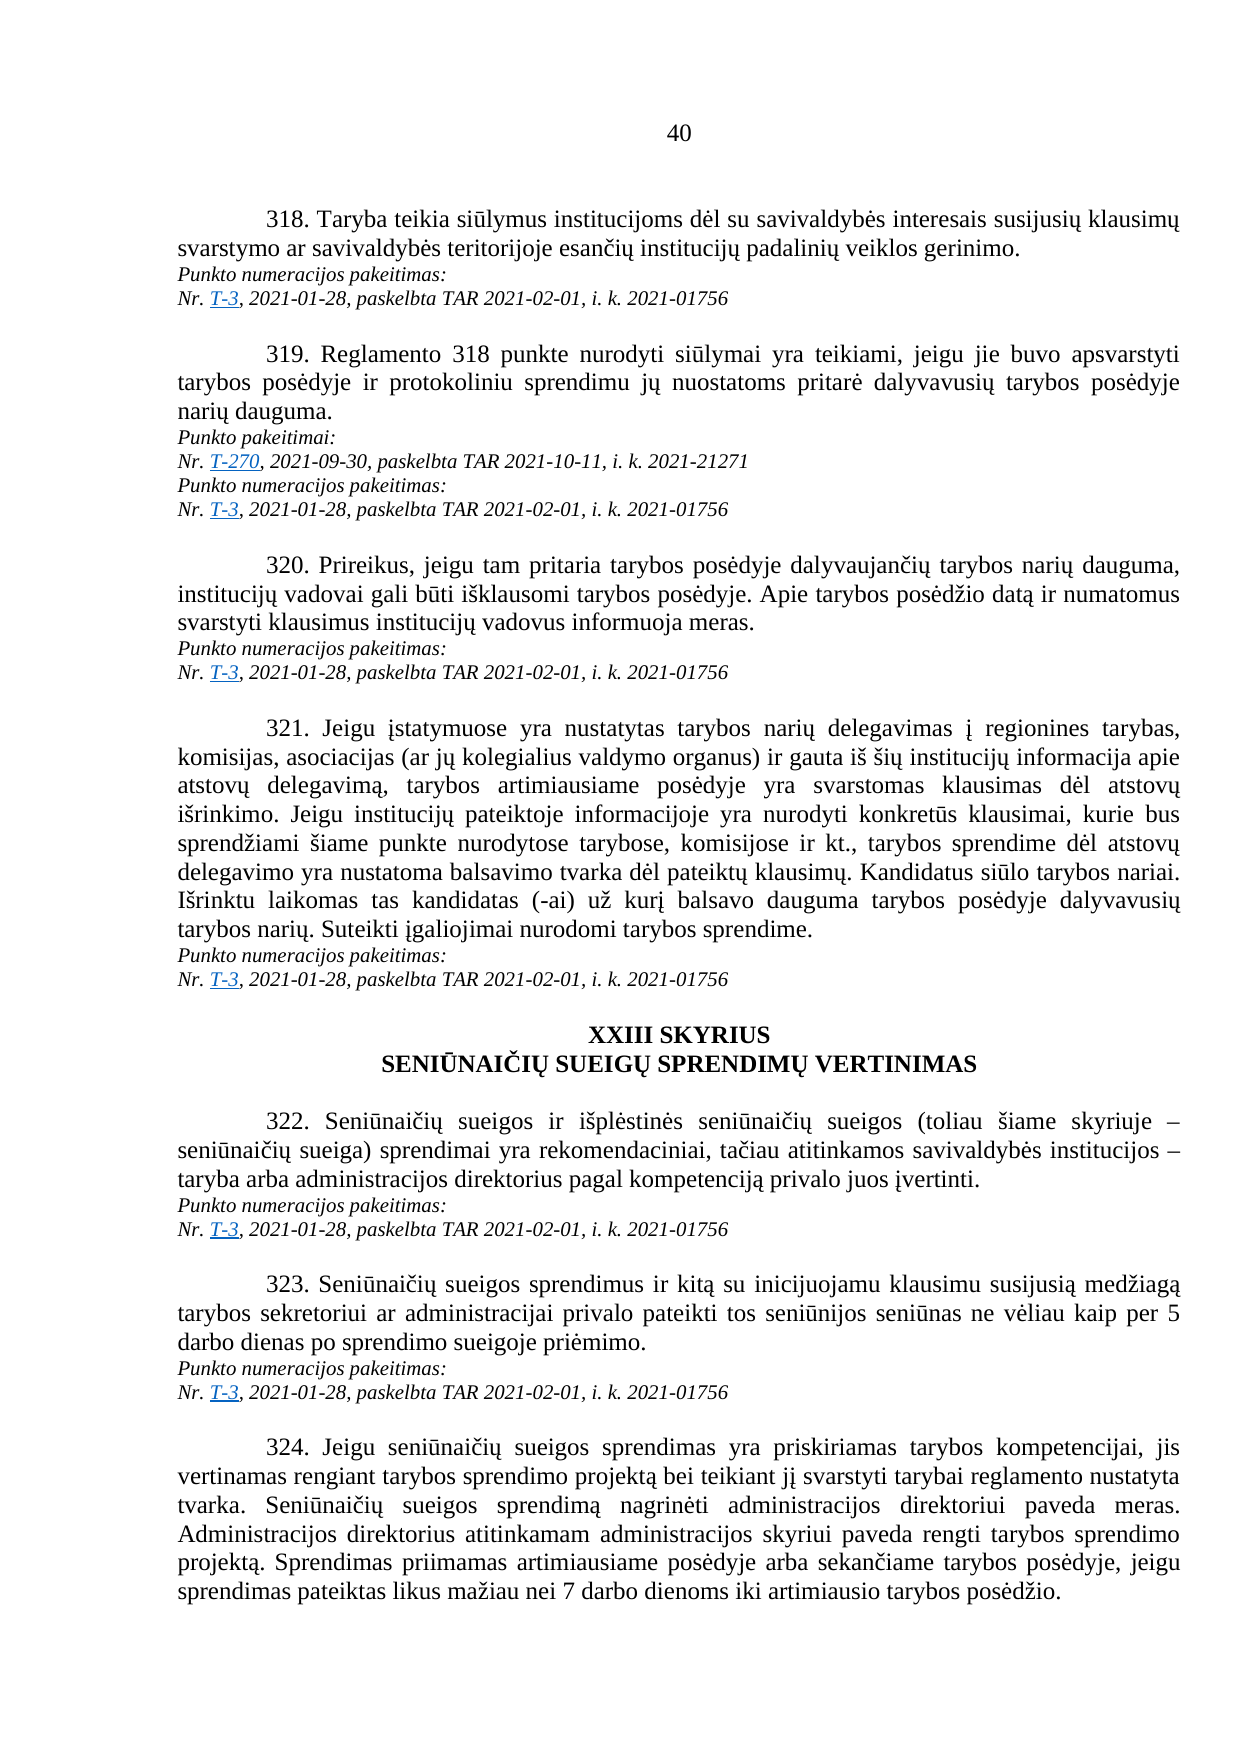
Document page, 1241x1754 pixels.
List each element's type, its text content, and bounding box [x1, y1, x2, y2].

text 324. Jeigu seniūnaičių sueigos sprendimas yra priskiriamas tarybos kompetencijai, jis vertinamas rengiant tarybos sprendimo projektą bei teikiant jį svarstyti tarybai reglamento nustatyta tvarka. Seniūnaičių sueigos sprendimą nagrinėti administracijos direktoriui paveda meras. Administracijos direktorius atitinkamam administracijos skyriui paveda rengti tarybos sprendimo projektą. Sprendimas priimamas artimiausiame posėdyje arba sekančiame tarybos posėdyje, jeigu sprendimas pateiktas likus mažiau nei 7 darbo dienoms iki artimiausio tarybos posėdžio. [177, 1432, 1181, 1605]
text Punkto pakeitimai: [177, 425, 1181, 449]
text 320. Prireikus, jeigu tam pritaria tarybos posėdyje dalyvaujančių tarybos narių dauguma, institucijų vadovai gali būti išklausomi tarybos posėdyje. Apie tarybos posėdžio datą ir numatomus svarstyti klausimus institucijų vadovus informuoja meras. [177, 550, 1181, 636]
text Punkto numeracijos pakeitimas: [177, 943, 1181, 967]
text XXIII SKYRIUS [177, 1020, 1181, 1049]
text Nr. T-3, 2021-01-28, paskelbta TAR 2021-02-01, i. k. 2021-01756 [177, 1217, 1181, 1241]
text Punkto numeracijos pakeitimas: [177, 1192, 1181, 1217]
text Punkto numeracijos pakeitimas: [177, 636, 1181, 660]
text 318. Taryba teikia siūlymus institucijoms dėl su savivaldybės interesais susijusių klausimų svarstymo ar savivaldybės teritorijoje esančių institucijų padalinių veiklos gerinimo. [177, 204, 1181, 262]
text 323. Seniūnaičių sueigos sprendimus ir kitą su inicijuojamu klausimu susijusią medžiagą tarybos sekretoriui ar administracijai privalo pateikti tos seniūnijos seniūnas ne vėliau kaip per 5 darbo dienas po sprendimo sueigoje priėmimo. [177, 1269, 1181, 1356]
text Punkto numeracijos pakeitimas: [177, 262, 1181, 286]
text Nr. T-3, 2021-01-28, paskelbta TAR 2021-02-01, i. k. 2021-01756 [177, 967, 1181, 991]
text Nr. T-270, 2021-09-30, paskelbta TAR 2021-10-11, i. k. 2021-21271 [177, 449, 1181, 473]
text Punkto numeracijos pakeitimas: [177, 473, 1181, 497]
text Punkto numeracijos pakeitimas: [177, 1356, 1181, 1380]
text 321. Jeigu įstatymuose yra nustatytas tarybos narių delegavimas į regionines tarybas, komisijas, asociacijas (ar jų kolegialius valdymo organus) ir gauta iš šių institucijų informacija apie atstovų delegavimą, tarybos artimiausiame posėdyje yra svarstomas klausimas dėl atstovų išrinkimo. Jeigu institucijų pateiktoje informacijoje yra nurodyti konkretūs klausimai, kurie bus sprendžiami šiame punkte nurodytose tarybose, komisijose ir kt., tarybos sprendime dėl atstovų delegavimo yra nustatoma balsavimo tvarka dėl pateiktų klausimų. Kandidatus siūlo tarybos nariai. Išrinktu laikomas tas kandidatas (-ai) už kurį balsavo dauguma tarybos posėdyje dalyvavusių tarybos narių. Suteikti įgaliojimai nurodomi tarybos sprendime. [177, 713, 1181, 943]
text 319. Reglamento 318 punkte nurodyti siūlymai yra teikiami, jeigu jie buvo apsvarstyti tarybos posėdyje ir protokoliniu sprendimu jų nuostatoms pritarė dalyvavusių tarybos posėdyje narių dauguma. [177, 339, 1181, 425]
text SENIŪNAIČIŲ SUEIGŲ SPRENDIMŲ VERTINIMAS [177, 1049, 1181, 1077]
text Nr. T-3, 2021-01-28, paskelbta TAR 2021-02-01, i. k. 2021-01756 [177, 660, 1181, 684]
text Nr. T-3, 2021-01-28, paskelbta TAR 2021-02-01, i. k. 2021-01756 [177, 497, 1181, 521]
text Nr. T-3, 2021-01-28, paskelbta TAR 2021-02-01, i. k. 2021-01756 [177, 286, 1181, 310]
text 322. Seniūnaičių sueigos ir išplėstinės seniūnaičių sueigos (toliau šiame skyriuje – seniūnaičių sueiga) sprendimai yra rekomendaciniai, tačiau atitinkamos savivaldybės institucijos – taryba arba administracijos direktorius pagal kompetenciją privalo juos įvertinti. [177, 1106, 1181, 1192]
text Nr. T-3, 2021-01-28, paskelbta TAR 2021-02-01, i. k. 2021-01756 [177, 1380, 1181, 1404]
